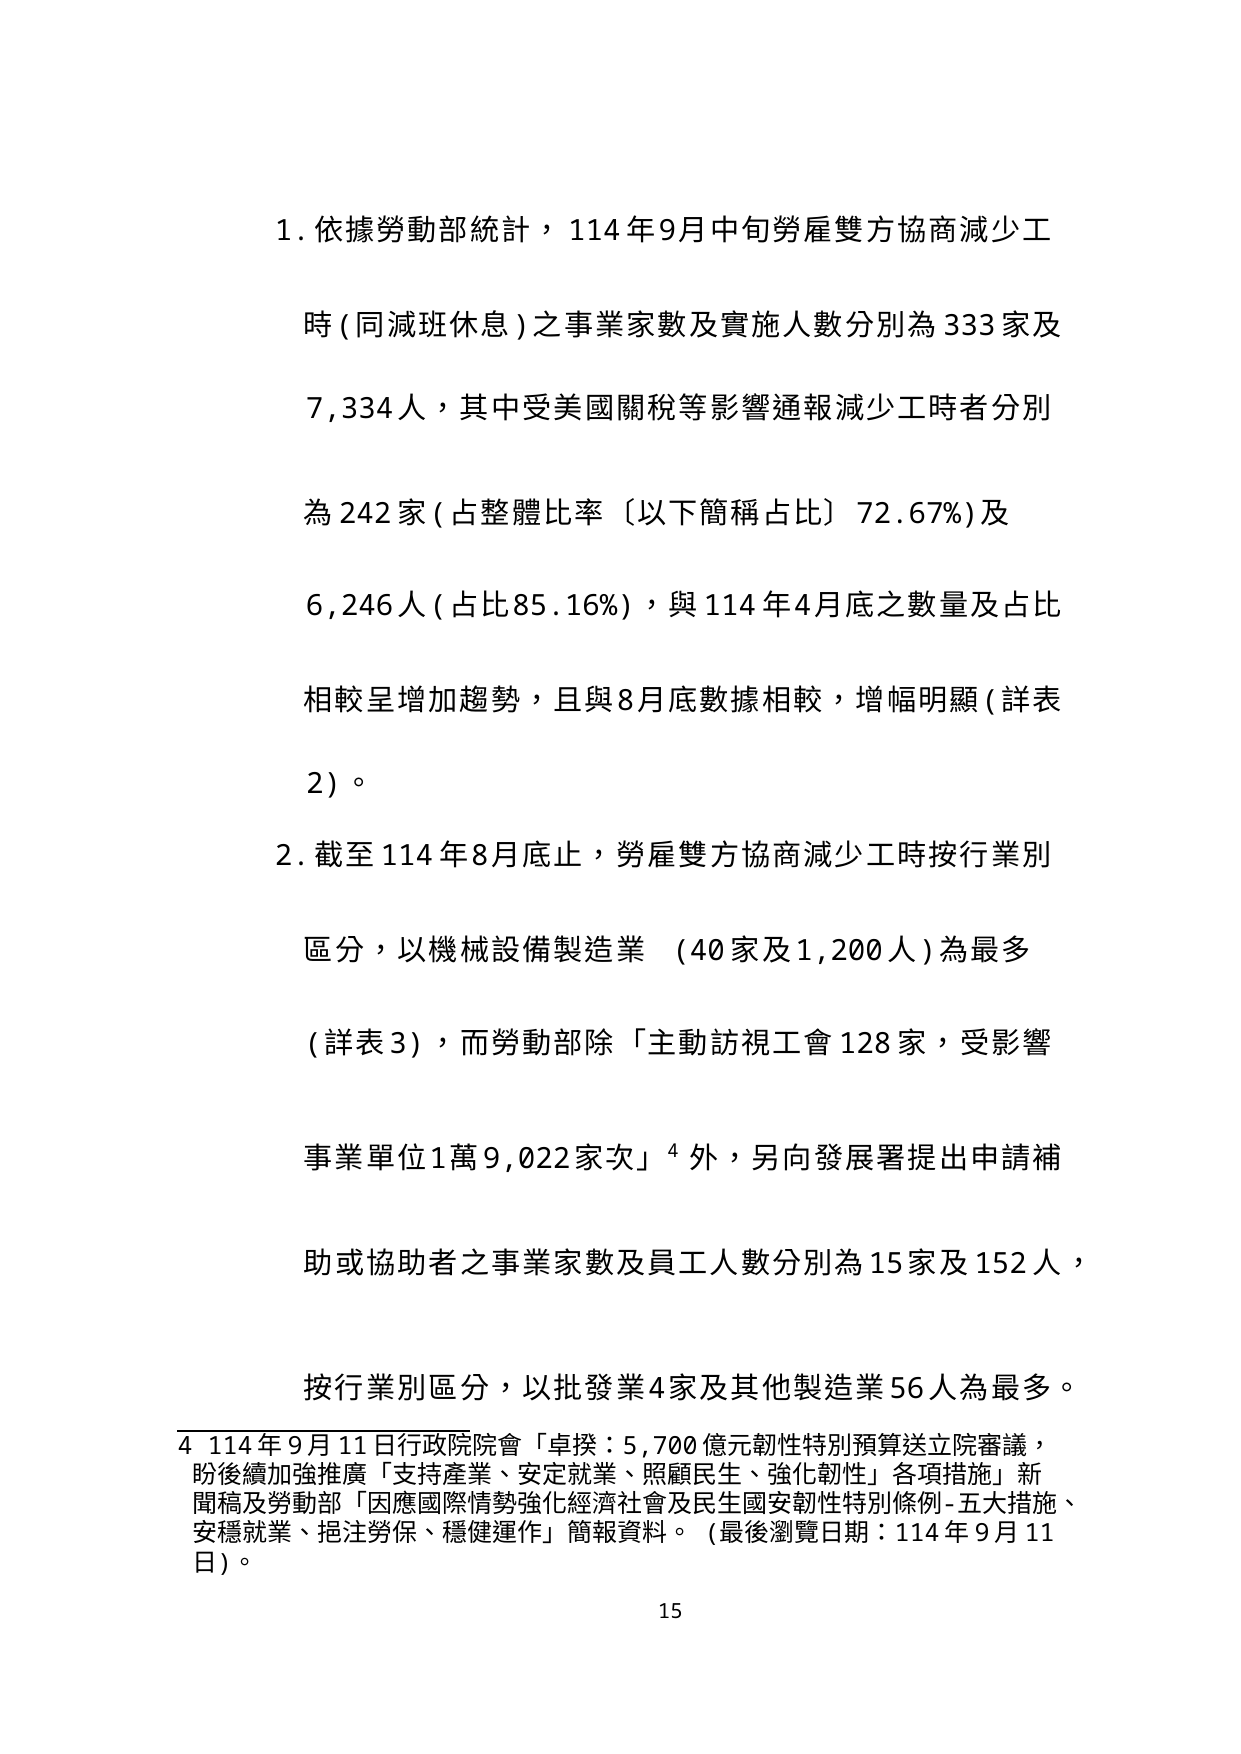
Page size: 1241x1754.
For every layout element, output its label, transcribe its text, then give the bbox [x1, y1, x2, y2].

text 1.依據勞動部統計，114年9月中旬勞雇雙方協商減少工時(同減班休息)之事業家數及實施人數分別為333家及7,334人，其中受美國關稅等影響通報減少工時者分別為242家(占整體比率〔以下簡稱占比〕72.67%)及6,246人(占比85.16%)，與114年4月底之數量及占比相較呈增加趨勢，且與8月底數據相較，增幅明顯(詳表2)。 [266, 177, 1063, 802]
text 2.截至114年8月底止，勞雇雙方協商減少工時按行業別區分，以機械設備製造業 (40家及1,200人)為最多(詳表3)，而勞動部除「主動訪視工會128家，受影響事業單位1萬9,022家次」外，另向發展署提出申請補助或協助者之事業家數及員工人數分別為15家及152人，按行業別區分，以批發業4家及其他製造業56人為最多。發展署自本年4月起推出因應美國關稅方案之多項措施，惟已提供之援助有限，究係勞動市場受影響情形未符預期或資訊不對等致事業單位及受僱者未能得到必要援助，允宜探究其原因。 [266, 802, 1063, 1427]
text 114年9月11日行政院院會「卓揆：5,700億元韌性特別預算送立院審議，盼後續加強推廣「支持產業、安定就業、照顧民生、強化韌性」各項措施」新聞稿及勞動部「因應國際情勢強化經濟社會及民生國安韌性特別條例-五大措施、安穩就業、挹注勞保、穩健運作」簡報資料。 (最後瀏覽日期：114年9月11日)。 [177, 1431, 1063, 1577]
